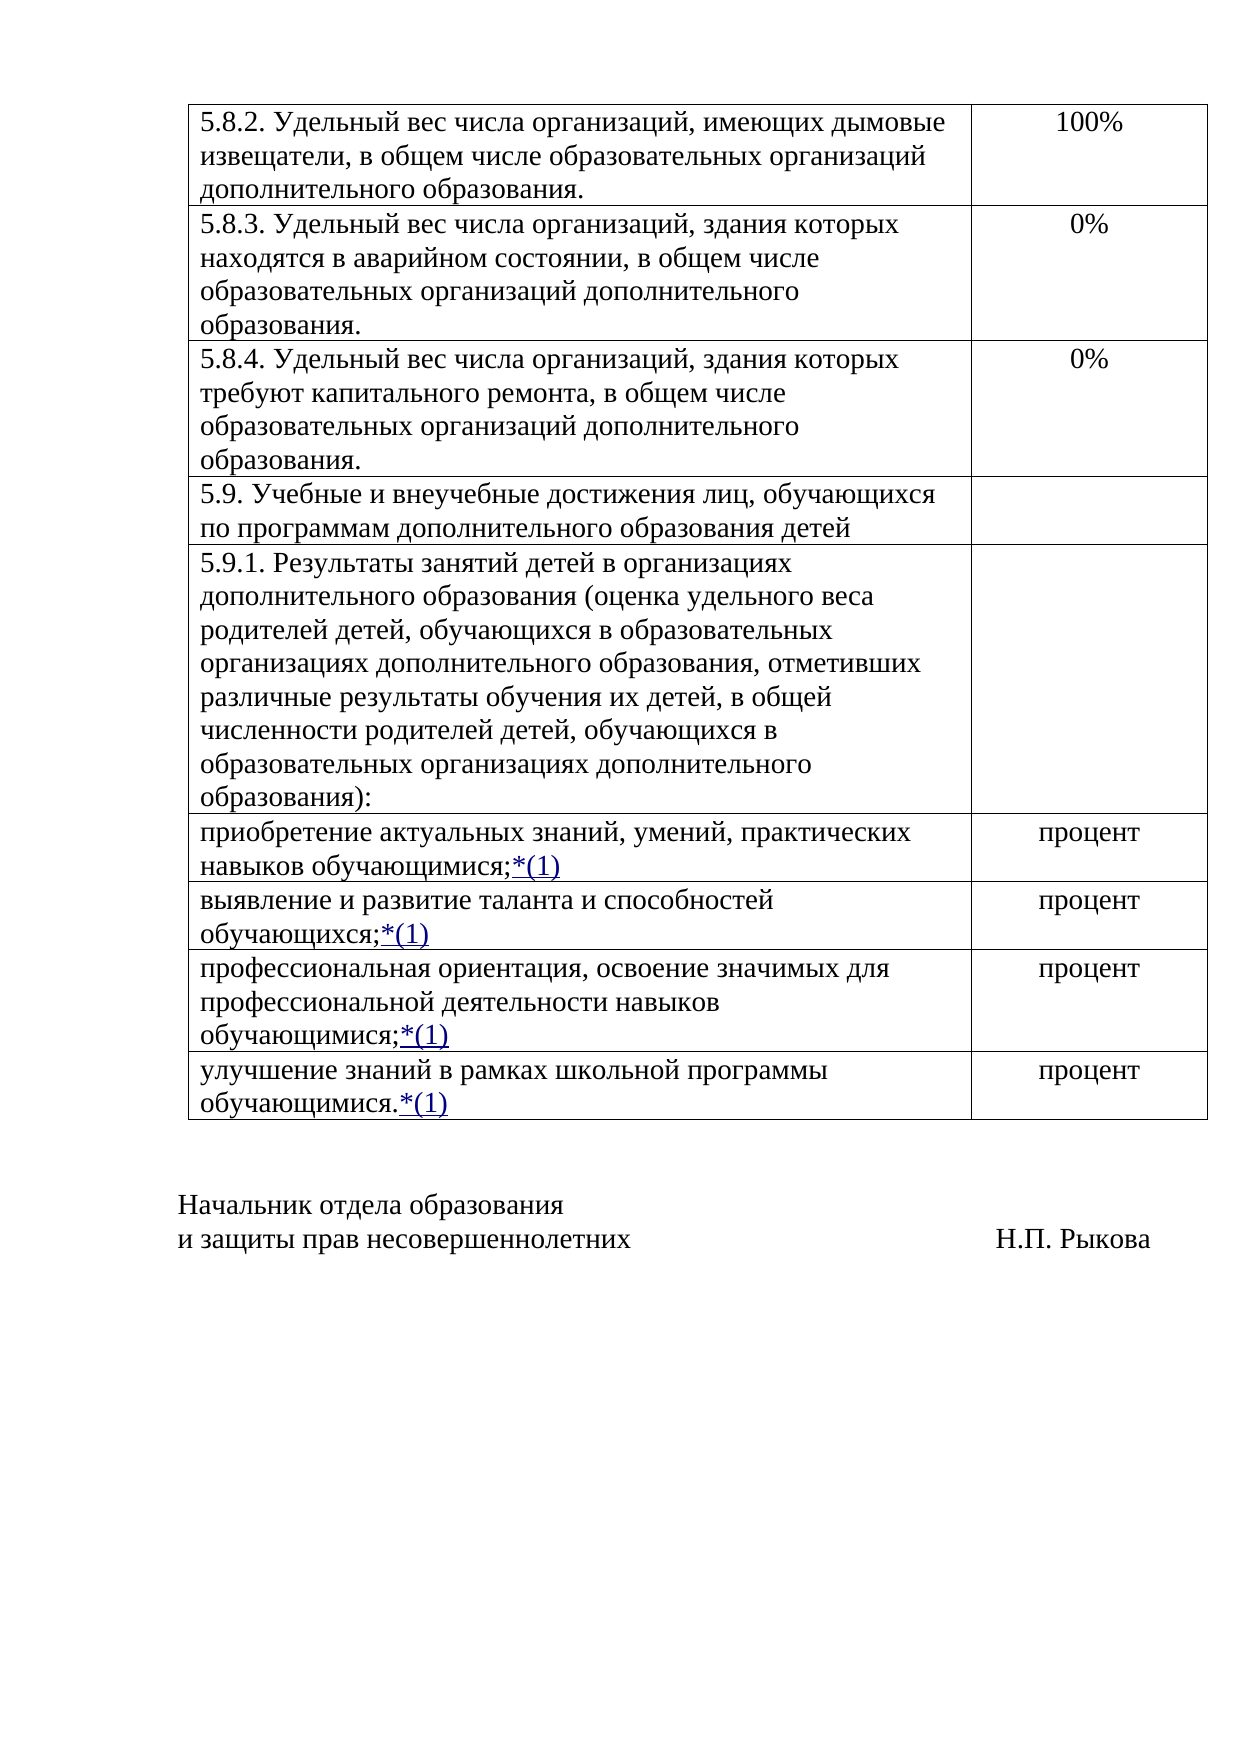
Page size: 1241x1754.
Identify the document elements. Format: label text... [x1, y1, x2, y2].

table_cell 100% [972, 105, 1207, 205]
table_cell процент [972, 814, 1207, 881]
text Начальник отдела образования [177, 1187, 1152, 1221]
table_cell процент [972, 882, 1207, 949]
table_cell [972, 477, 1207, 544]
table_cell 0% [972, 206, 1207, 340]
table_cell процент [972, 1052, 1207, 1119]
table_cell [972, 545, 1207, 813]
table_cell 0% [972, 341, 1207, 476]
table_cell процент [972, 950, 1207, 1051]
text и защиты прав несовершеннолетних Н.П. Рыкова [177, 1221, 1152, 1254]
